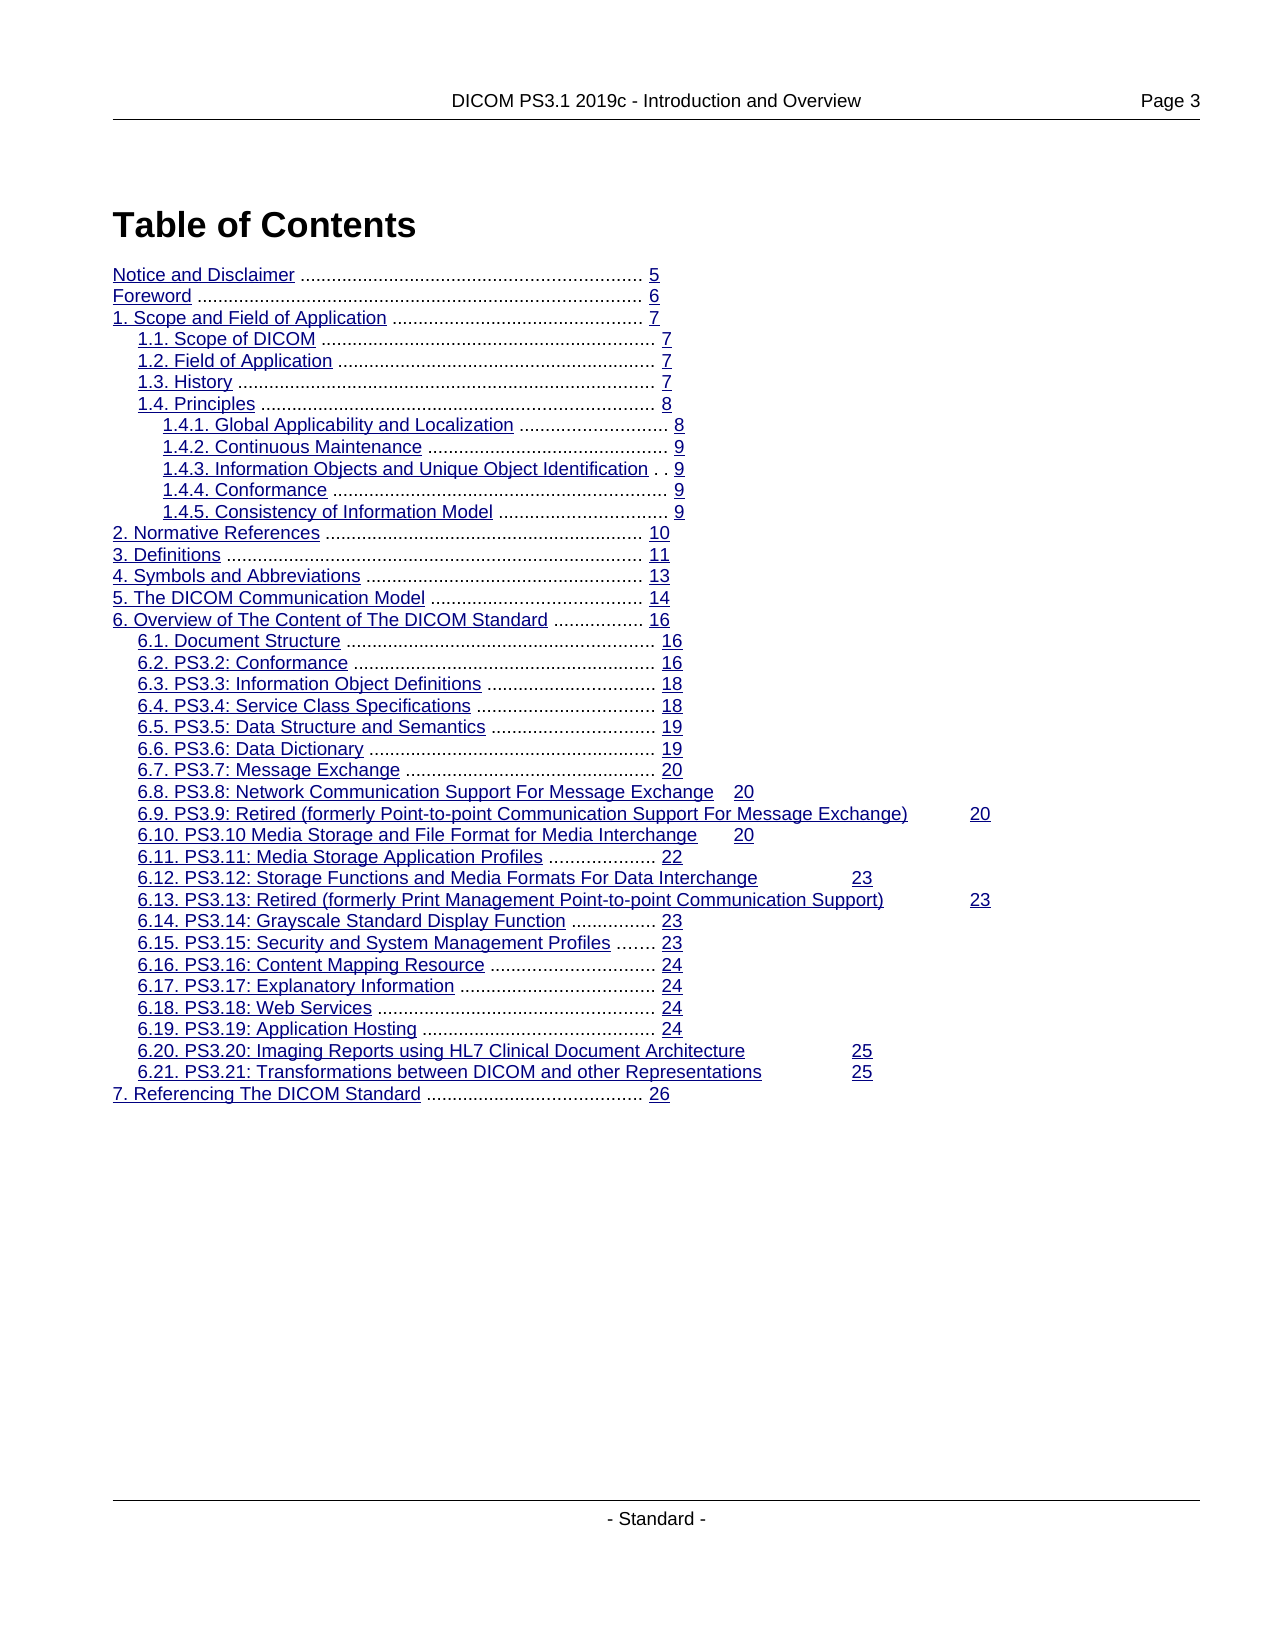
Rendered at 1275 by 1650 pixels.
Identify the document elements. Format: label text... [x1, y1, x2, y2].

text 6.19. PS3.19: Application Hosting 0 [137, 1018, 1175, 1039]
text 5. The DICOM Communication Model 0 [112, 587, 1175, 608]
text 6.17. PS3.17: Explanatory Information 0 [137, 975, 1175, 996]
text 6.15. PS3.15: Security and System Management Profiles 0 [137, 932, 1175, 953]
text 6.10. PS3.10 Media Storage and File Format for Media Interchange 0 [137, 824, 1175, 846]
text 6.11. PS3.11: Media Storage Application Profiles 0 [137, 846, 1175, 867]
text 6.14. PS3.14: Grayscale Standard Display Function 0 [137, 910, 1175, 932]
text 6.8. PS3.8: Network Communication Support For Message Exchange 0 [137, 781, 1175, 802]
text Table of Contents [112, 204, 1200, 245]
text 6.5. PS3.5: Data Structure and Semantics 0 [137, 716, 1175, 738]
text 6.18. PS3.18: Web Services 0 [137, 996, 1175, 1018]
text 6.2. PS3.2: Conformance 0 [137, 651, 1175, 673]
text 1.1. Scope of DICOM 0 [137, 328, 1175, 349]
text 1.4.5. Consistency of Information Model 0 [162, 501, 1175, 522]
text 6.7. PS3.7: Message Exchange 0 [137, 759, 1175, 781]
text 1.4.1. Global Applicability and Localization 0 [162, 414, 1175, 436]
text 6.21. PS3.21: Transformations between DICOM and other Representations 0 [137, 1061, 1175, 1083]
text Notice and Disclaimer 0 [112, 263, 1175, 285]
text 3. Definitions 0 [112, 544, 1175, 565]
text 1. Scope and Field of Application 0 [112, 306, 1175, 328]
text 6. Overview of The Content of The DICOM Standard 0 [112, 608, 1175, 630]
text 6.9. PS3.9: Retired (formerly Point-to-point Communication Support For Message Exchange) 0 [137, 802, 1175, 824]
text Foreword 0 [112, 285, 1175, 306]
text 6.16. PS3.16: Content Mapping Resource 0 [137, 953, 1175, 975]
text 6.3. PS3.3: Information Object Definitions 0 [137, 673, 1175, 694]
text 6.1. Document Structure 0 [137, 630, 1175, 651]
text 1.4.3. Information Objects and Unique Object Identification 0 [162, 457, 1175, 479]
text 1.2. Field of Application 0 [137, 349, 1175, 371]
text 1.3. History 0 [137, 371, 1175, 393]
text 6.13. PS3.13: Retired (formerly Print Management Point-to-point Communication Support) 0 [137, 889, 1175, 910]
text 6.4. PS3.4: Service Class Specifications 0 [137, 694, 1175, 716]
text 6.20. PS3.20: Imaging Reports using HL7 Clinical Document Architecture 0 [137, 1039, 1175, 1061]
text 1.4.4. Conformance 0 [162, 479, 1175, 501]
text 2. Normative References 0 [112, 522, 1175, 544]
text 6.12. PS3.12: Storage Functions and Media Formats For Data Interchange 0 [137, 867, 1175, 889]
text 4. Symbols and Abbreviations 0 [112, 565, 1175, 587]
text 6.6. PS3.6: Data Dictionary 0 [137, 738, 1175, 759]
text 7. Referencing The DICOM Standard 0 [112, 1083, 1175, 1104]
text 1.4. Principles 0 [137, 393, 1175, 414]
text 1.4.2. Continuous Maintenance 0 [162, 436, 1175, 457]
